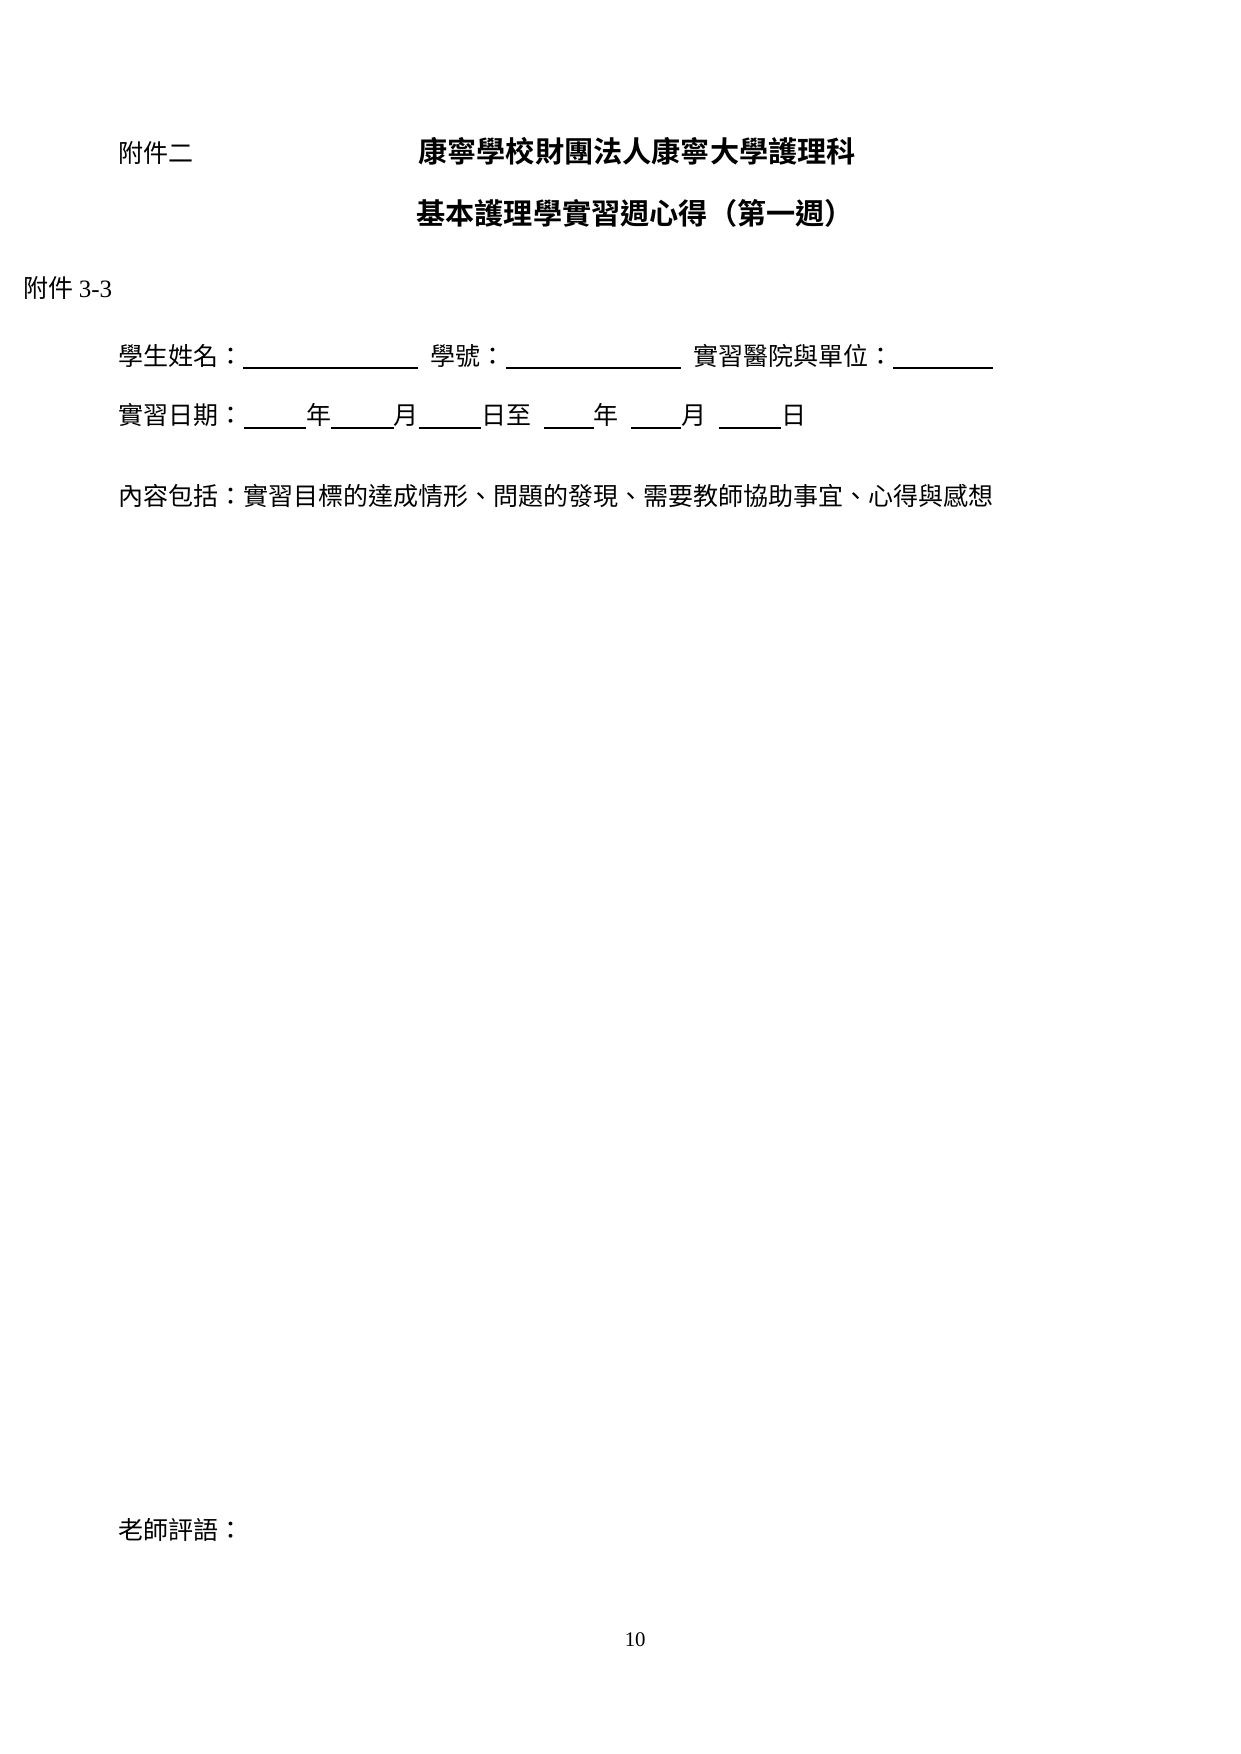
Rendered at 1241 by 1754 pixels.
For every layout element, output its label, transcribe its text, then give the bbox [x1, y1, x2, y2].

text 學生姓名： 學號： 實習醫院與單位： [118, 336, 1152, 372]
text 實習日期： 年 月 日至 年 月 日 [118, 372, 1152, 435]
text 內容包括：實習目標的達成情形、問題的發現、需要教師協助事宜、心得與感想 [118, 453, 1152, 515]
text 基本護理學實習週心得（第一週） [118, 170, 1152, 233]
text [8, 261, 132, 318]
text 附件3-3 [23, 269, 117, 305]
text 附件二 康寧學校財團法人康寧大學護理科 [118, 108, 1152, 170]
text 老師評語： [118, 1487, 1152, 1550]
